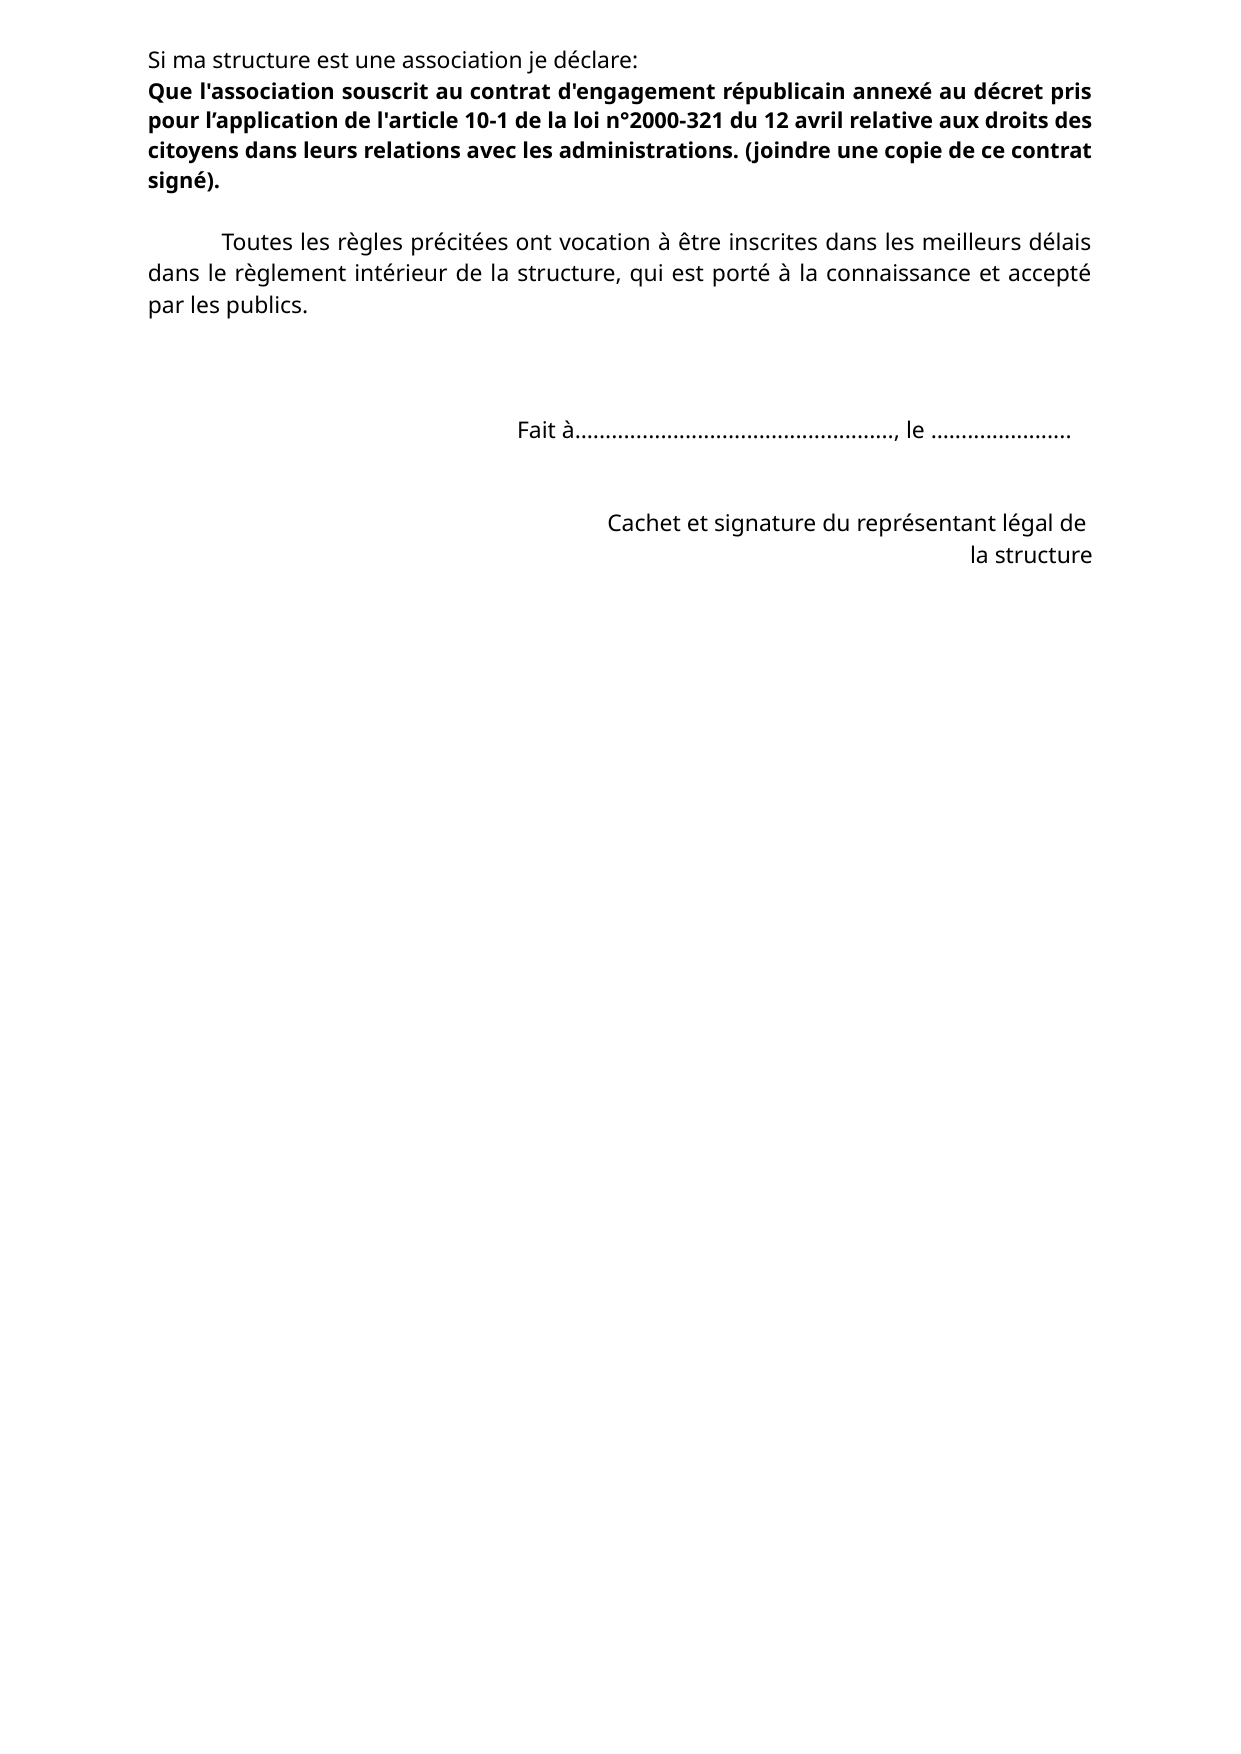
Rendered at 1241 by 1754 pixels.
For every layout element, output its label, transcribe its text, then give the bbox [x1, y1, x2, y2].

text Si ma structure est une association je déclare: [148, 44, 1093, 76]
text la structure [148, 538, 1093, 570]
text Cachet et signature du représentant légal de [148, 507, 1093, 538]
text Toutes les règles précitées ont vocation à être inscrites dans les meilleurs délais dans le règlement intérieur de la structure, qui est porté à la connaissance et accepté par les publics. [148, 226, 1093, 320]
text Fait à…................................................., le ….................... [148, 413, 1093, 445]
text Que l'association souscrit au contrat d'engagement républicain annexé au décret pris pour l’application de l'article 10-1 de la loi n°2000-321 du 12 avril relative aux droits des citoyens dans leurs relations avec les administrations. (joindre une copie de ce contrat signé). [148, 76, 1093, 195]
